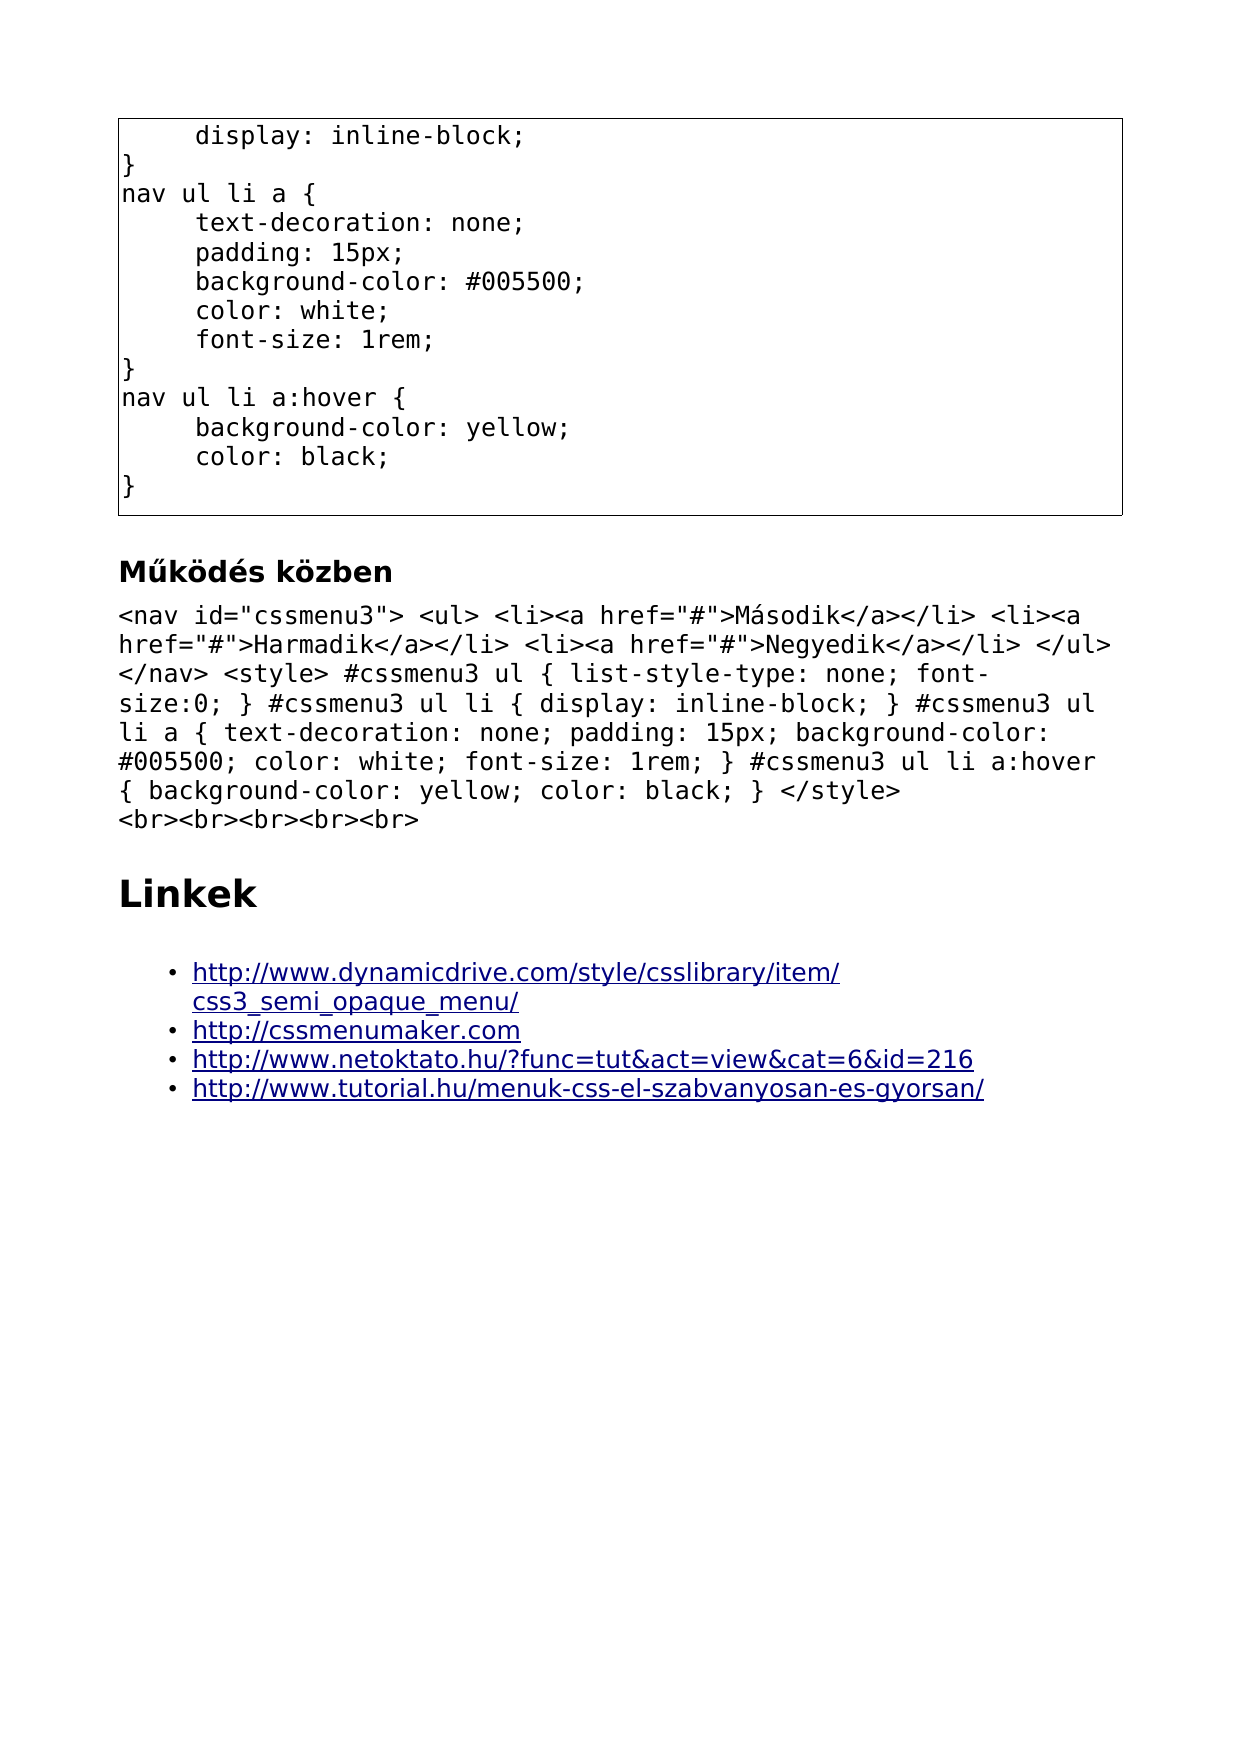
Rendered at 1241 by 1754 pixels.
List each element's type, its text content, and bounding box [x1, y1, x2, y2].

list http://cssmenumaker.com [177, 1016, 1122, 1045]
table_header display: inline-block; } nav ul li a { text-decoration: none; padding: 15px; background-color: #005500; color: white; font-size: 1rem; } nav ul li a:hover { background-color: yellow; color: black; } [119, 119, 1122, 515]
subtitle Linkek [118, 872, 1122, 916]
list http://www.dynamicdrive.com/style/csslibrary/item/css3_semi_opaque_menu/ [177, 958, 1122, 1016]
list http://www.netoktato.hu/?func=tut&act=view&cat=6&id=216 [177, 1045, 1122, 1074]
text <nav id="cssmenu3"> <ul> <li><a href="#">Második</a></li> <li><a href="#">Harmadik</a></li> <li><a href="#">Negyedik</a></li> </ul> </nav> <style> #cssmenu3 ul { list-style-type: none; font-size:0; } #cssmenu3 ul li { display: inline-block; } #cssmenu3 ul li a { text-decoration: none; padding: 15px; background-color: #005500; color: white; font-size: 1rem; } #cssmenu3 ul li a:hover { background-color: yellow; color: black; } </style> <br><br><br><br><br> [118, 601, 1122, 835]
list http://www.tutorial.hu/menuk-css-el-szabvanyosan-es-gyorsan/ [177, 1074, 1122, 1104]
subtitle Működés közben [118, 555, 1122, 589]
